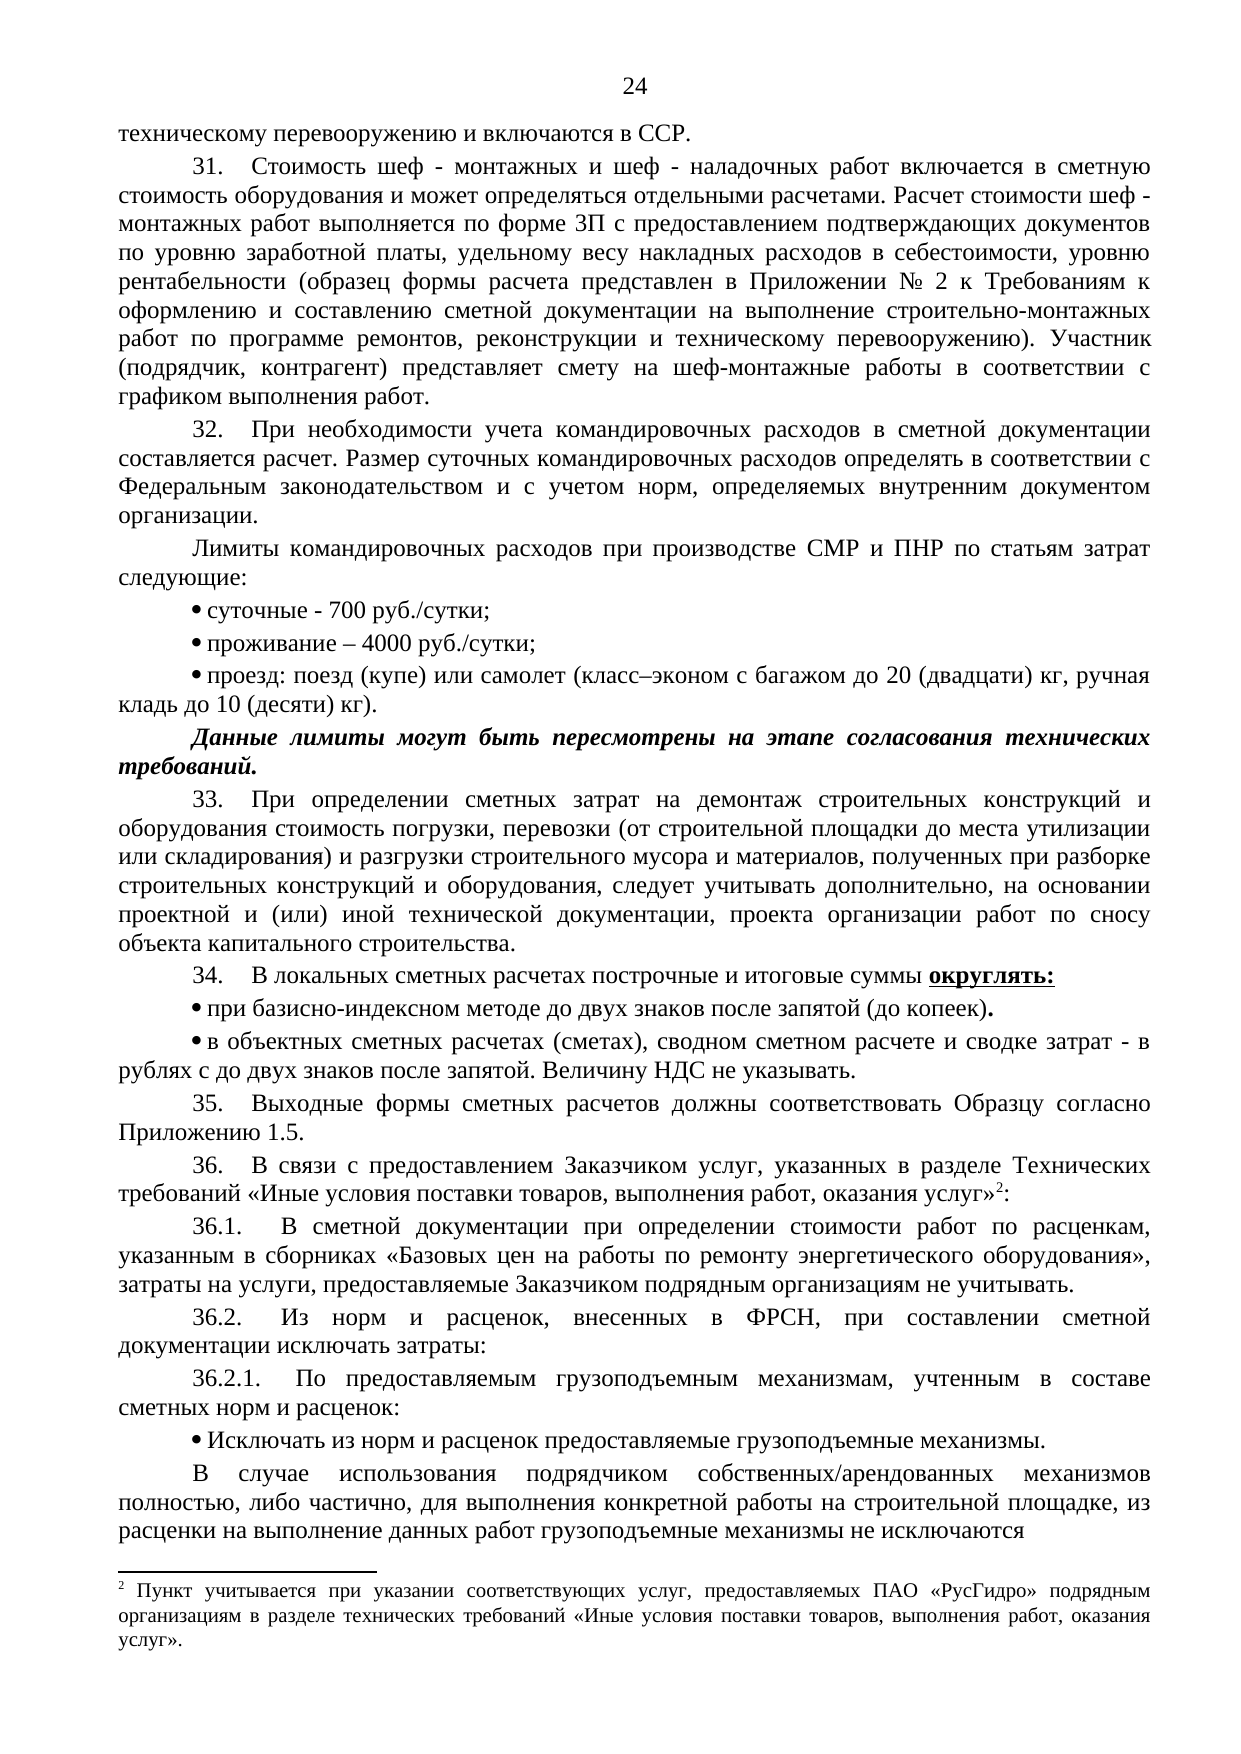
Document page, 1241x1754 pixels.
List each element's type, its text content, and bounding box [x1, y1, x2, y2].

list при базисно-индексном методе до двух знаков после запятой (до копеек). [118, 993, 1152, 1022]
text Лимиты командировочных расходов при производстве СМР и ПНР по статьям затрат следующие: [118, 533, 1152, 591]
list В локальных сметных расчетах построчные и итоговые суммы округлять: [118, 961, 1152, 989]
list Из норм и расценок, внесенных в ФРСН, при составлении сметной документации исключать затраты: [118, 1302, 1152, 1359]
list проживание – 4000 руб./сутки; [118, 628, 1152, 656]
text Данные лимиты могут быть пересмотрены на этапе согласования технических требований. [118, 722, 1152, 780]
list в объектных сметных расчетах (сметах), сводном сметном расчете и сводке затрат - в рублях с до двух знаков после запятой. Величину НДС не указывать. [118, 1026, 1152, 1084]
list Стоимость шеф - монтажных и шеф - наладочных работ включается в сметную стоимость оборудования и может определяться отдельными расчетами. Расчет стоимости шеф - монтажных работ выполняется по форме 3П с предоставлением подтверждающих документов по уровню заработной платы, удельному весу накладных расходов в себестоимости, уровню рентабельности (образец формы расчета представлен в Приложении № 2 к Требованиям к оформлению и составлению сметной документации на выполнение строительно-монтажных работ по программе ремонтов, реконструкции и техническому перевооружению). Участник (подрядчик, контрагент) представляет смету на шеф-монтажные работы в соответствии с графиком выполнения работ. [118, 151, 1152, 410]
list При определении сметных затрат на демонтаж строительных конструкций и оборудования стоимость погрузки, перевозки (от строительной площадки до места утилизации или складирования) и разгрузки строительного мусора и материалов, полученных при разборке строительных конструкций и оборудования, следует учитывать дополнительно, на основании проектной и (или) иной технической документации, проекта организации работ по сносу объекта капитального строительства. [118, 784, 1152, 956]
list В связи с предоставлением Заказчиком услуг, указанных в разделе Технических требований «Иные условия поставки товаров, выполнения работ, оказания услуг»: [118, 1150, 1152, 1207]
list При необходимости учета командировочных расходов в сметной документации составляется расчет. Размер суточных командировочных расходов определять в соответствии с Федеральным законодательством и с учетом норм, определяемых внутренним документом организации. [118, 414, 1152, 529]
list Исключать из норм и расценок предоставляемые грузоподъемные механизмы. [118, 1425, 1152, 1454]
list суточные - 700 руб./сутки; [118, 595, 1152, 623]
text техническому перевооружению и включаются в ССР. [118, 118, 1152, 147]
text В случае использования подрядчиком собственных/арендованных механизмов полностью, либо частично, для выполнения конкретной работы на строительной площадке, из расценки на выполнение данных работ грузоподъемные механизмы не исключаются [118, 1458, 1152, 1544]
list проезд: поезд (купе) или самолет (класс–эконом с багажом до 20 (двадцати) кг, ручная кладь до 10 (десяти) кг). [118, 661, 1152, 718]
list По предоставляемым грузоподъемным механизмам, учтенным в составе сметных норм и расценок: [118, 1363, 1152, 1421]
list Выходные формы сметных расчетов должны соответствовать Образцу согласно Приложению 1.5. [118, 1088, 1152, 1146]
list Пункт учитывается при указании соответствующих услуг, предоставляемых ПАО «РусГидро» подрядным организациям в разделе технических требований «Иные условия поставки товаров, выполнения работ, оказания услуг». [118, 1578, 1152, 1651]
list В сметной документации при определении стоимости работ по расценкам, указанным в сборниках «Базовых цен на работы по ремонту энергетического оборудования», затраты на услуги, предоставляемые Заказчиком подрядным организациям не учитывать. [118, 1211, 1152, 1298]
